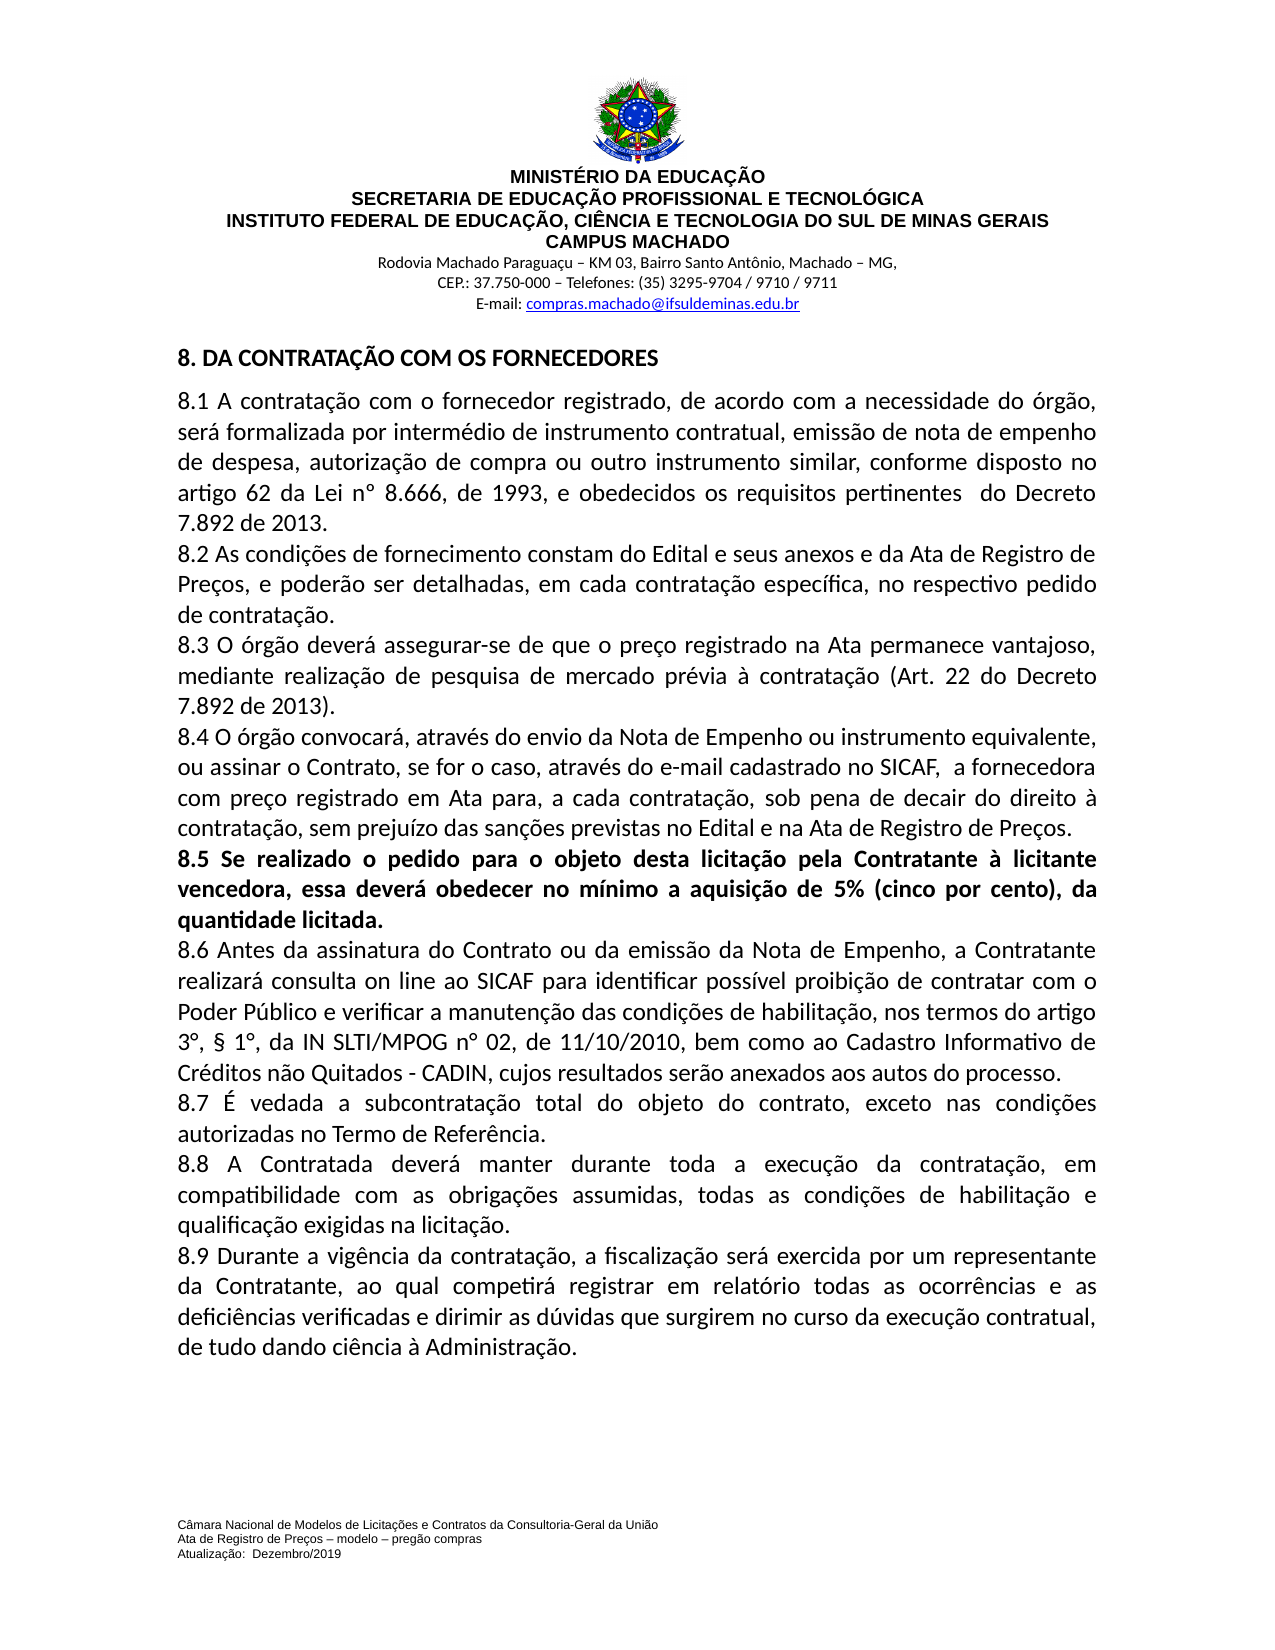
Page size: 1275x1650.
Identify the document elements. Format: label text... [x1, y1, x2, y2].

text 8.7 É vedada a subcontratação total do objeto do contrato, exceto nas condições autorizadas no Termo de Referência. [177, 1087, 1098, 1148]
text 8.5 Se realizado o pedido para o objeto desta licitação pela Contratante à licitante vencedora, essa deverá obedecer no mínimo a aquisição de 5% (cinco por cento), da quantidade licitada. [177, 843, 1098, 934]
picture [588, 75, 687, 165]
text 8.2 As condições de fornecimento constam do Edital e seus anexos e da Ata de Registro de Preços, e poderão ser detalhadas, em cada contratação específica, no respectivo pedido de contratação. [177, 538, 1098, 629]
text 8.3 O órgão deverá assegurar-se de que o preço registrado na Ata permanece vantajoso, mediante realização de pesquisa de mercado prévia à contratação (Art. 22 do Decreto 7.892 de 2013). [177, 629, 1098, 721]
text 8.9 Durante a vigência da contratação, a fiscalização será exercida por um representante da Contratante, ao qual competirá registrar em relatório todas as ocorrências e as deficiências verificadas e dirimir as dúvidas que surgirem no curso da execução contratual, de tudo dando ciência à Administração. [177, 1240, 1098, 1362]
text 8.8 A Contratada deverá manter durante toda a execução da contratação, em compatibilidade com as obrigações assumidas, todas as condições de habilitação e qualificação exigidas na licitação. [177, 1148, 1098, 1240]
text 8.1 A contratação com o fornecedor registrado, de acordo com a necessidade do órgão, será formalizada por intermédio de instrumento contratual, emissão de nota de empenho de despesa, autorização de compra ou outro instrumento similar, conforme disposto no artigo 62 da Lei nº 8.666, de 1993, e obedecidos os requisitos pertinentes do Decreto 7.892 de 2013. [177, 385, 1098, 538]
text 8. DA CONTRATAÇÃO COM OS FORNECEDORES [177, 342, 1098, 373]
text 8.6 Antes da assinatura do Contrato ou da emissão da Nota de Empenho, a Contratante realizará consulta on line ao SICAF para identificar possível proibição de contratar com o Poder Público e verificar a manutenção das condições de habilitação, nos termos do artigo 3°, § 1°, da IN SLTI/MPOG n° 02, de 11/10/2010, bem como ao Cadastro Informativo de Créditos não Quitados - CADIN, cujos resultados serão anexados aos autos do processo. [177, 934, 1098, 1087]
text 8.4 O órgão convocará, através do envio da Nota de Empenho ou instrumento equivalente, ou assinar o Contrato, se for o caso, através do e-mail cadastrado no SICAF, a fornecedora com preço registrado em Ata para, a cada contratação, sob pena de decair do direito à contratação, sem prejuízo das sanções previstas no Edital e na Ata de Registro de Preços. [177, 721, 1098, 843]
